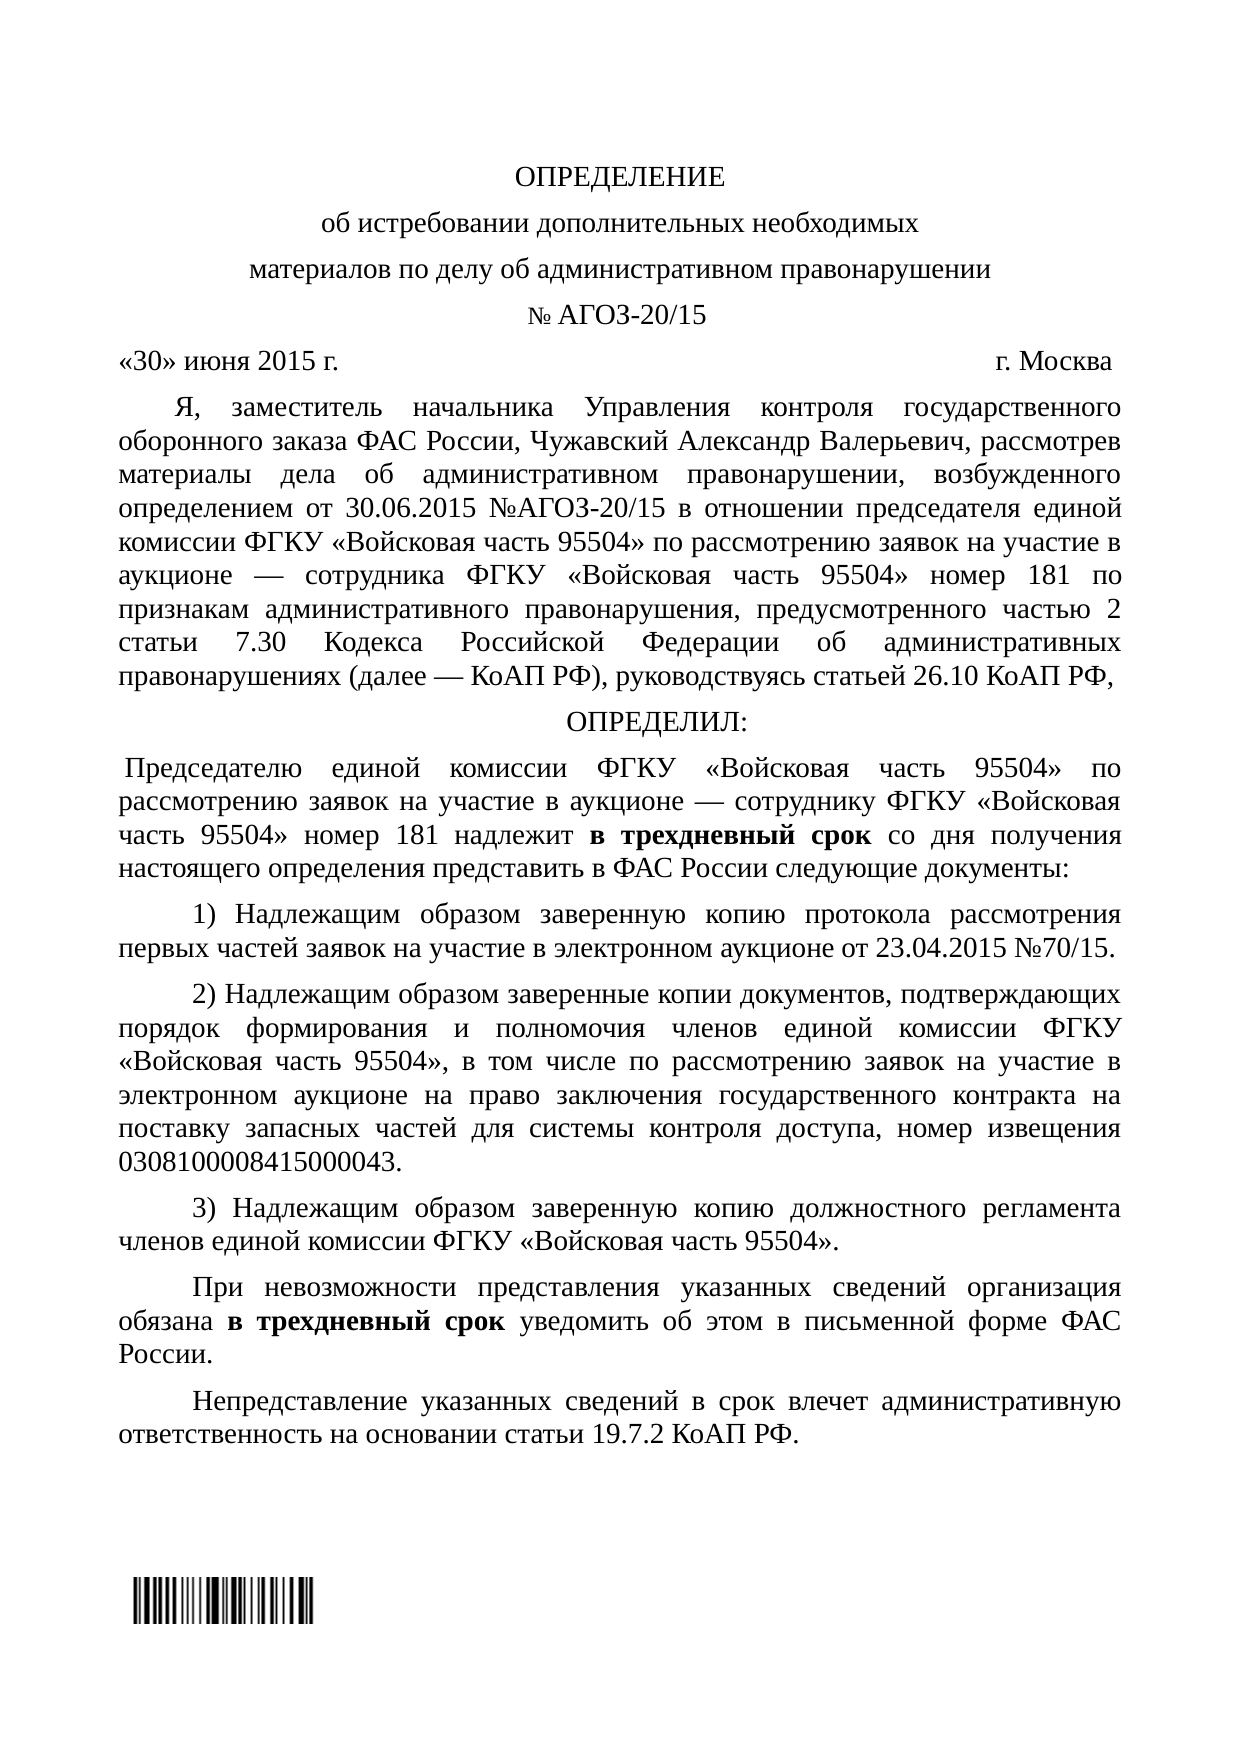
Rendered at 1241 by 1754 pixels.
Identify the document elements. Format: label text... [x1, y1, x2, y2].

text 2) Надлежащим образом заверенные копии документов, подтверждающих порядок формирования и полномочия членов единой комиссии ФГКУ «Войсковая часть 95504», в том числе по рассмотрению заявок на участие в электронном аукционе на право заключения государственного контракта на поставку запасных частей для системы контроля доступа, номер извещения 0308100008415000043. [118, 976, 1122, 1177]
text Непредставление указанных сведений в срок влечет административную ответственность на основании статьи 19.7.2 КоАП РФ. [118, 1383, 1122, 1450]
text материалов по делу об административном правонарушении [118, 251, 1122, 285]
text «30» июня 2015 г. г. Москва [118, 343, 1122, 377]
text 3) Надлежащим образом заверенную копию должностного регламента членов единой комиссии ФГКУ «Войсковая часть 95504». [118, 1190, 1122, 1257]
picture [118, 1577, 331, 1624]
text об истребовании дополнительных необходимых [118, 205, 1122, 239]
text ОПРЕДЕЛИЛ: [118, 704, 1122, 737]
text № АГОЗ-20/15 [118, 297, 1122, 331]
text Я, заместитель начальника Управления контроля государственного оборонного заказа ФАС России, Чужавский Александр Валерьевич, рассмотрев материалы дела об административном правонарушении, возбужденного определением от 30.06.2015 №АГОЗ-20/15 в отношении председателя единой комиссии ФГКУ «Войсковая часть 95504» по рассмотрению заявок на участие в аукционе — сотрудника ФГКУ «Войсковая часть 95504» номер 181 по признакам административного правонарушения, предусмотренного частью 2 статьи 7.30 Кодекса Российской Федерации об административных правонарушениях (далее — КоАП РФ), руководствуясь статьей 26.10 КоАП РФ, [118, 389, 1122, 691]
text При невозможности представления указанных сведений организация обязана в трехдневный срок уведомить об этом в письменной форме ФАС России. [118, 1269, 1122, 1370]
text ОПРЕДЕЛЕНИЕ [118, 159, 1122, 193]
text 1) Надлежащим образом заверенную копию протокола рассмотрения первых частей заявок на участие в электронном аукционе от 23.04.2015 №70/15. [118, 897, 1122, 964]
text Председателю единой комиссии ФГКУ «Войсковая часть 95504» по рассмотрению заявок на участие в аукционе — сотруднику ФГКУ «Войсковая часть 95504» номер 181 надлежит в трехдневный срок со дня получения настоящего определения представить в ФАС России следующие документы: [118, 750, 1122, 884]
